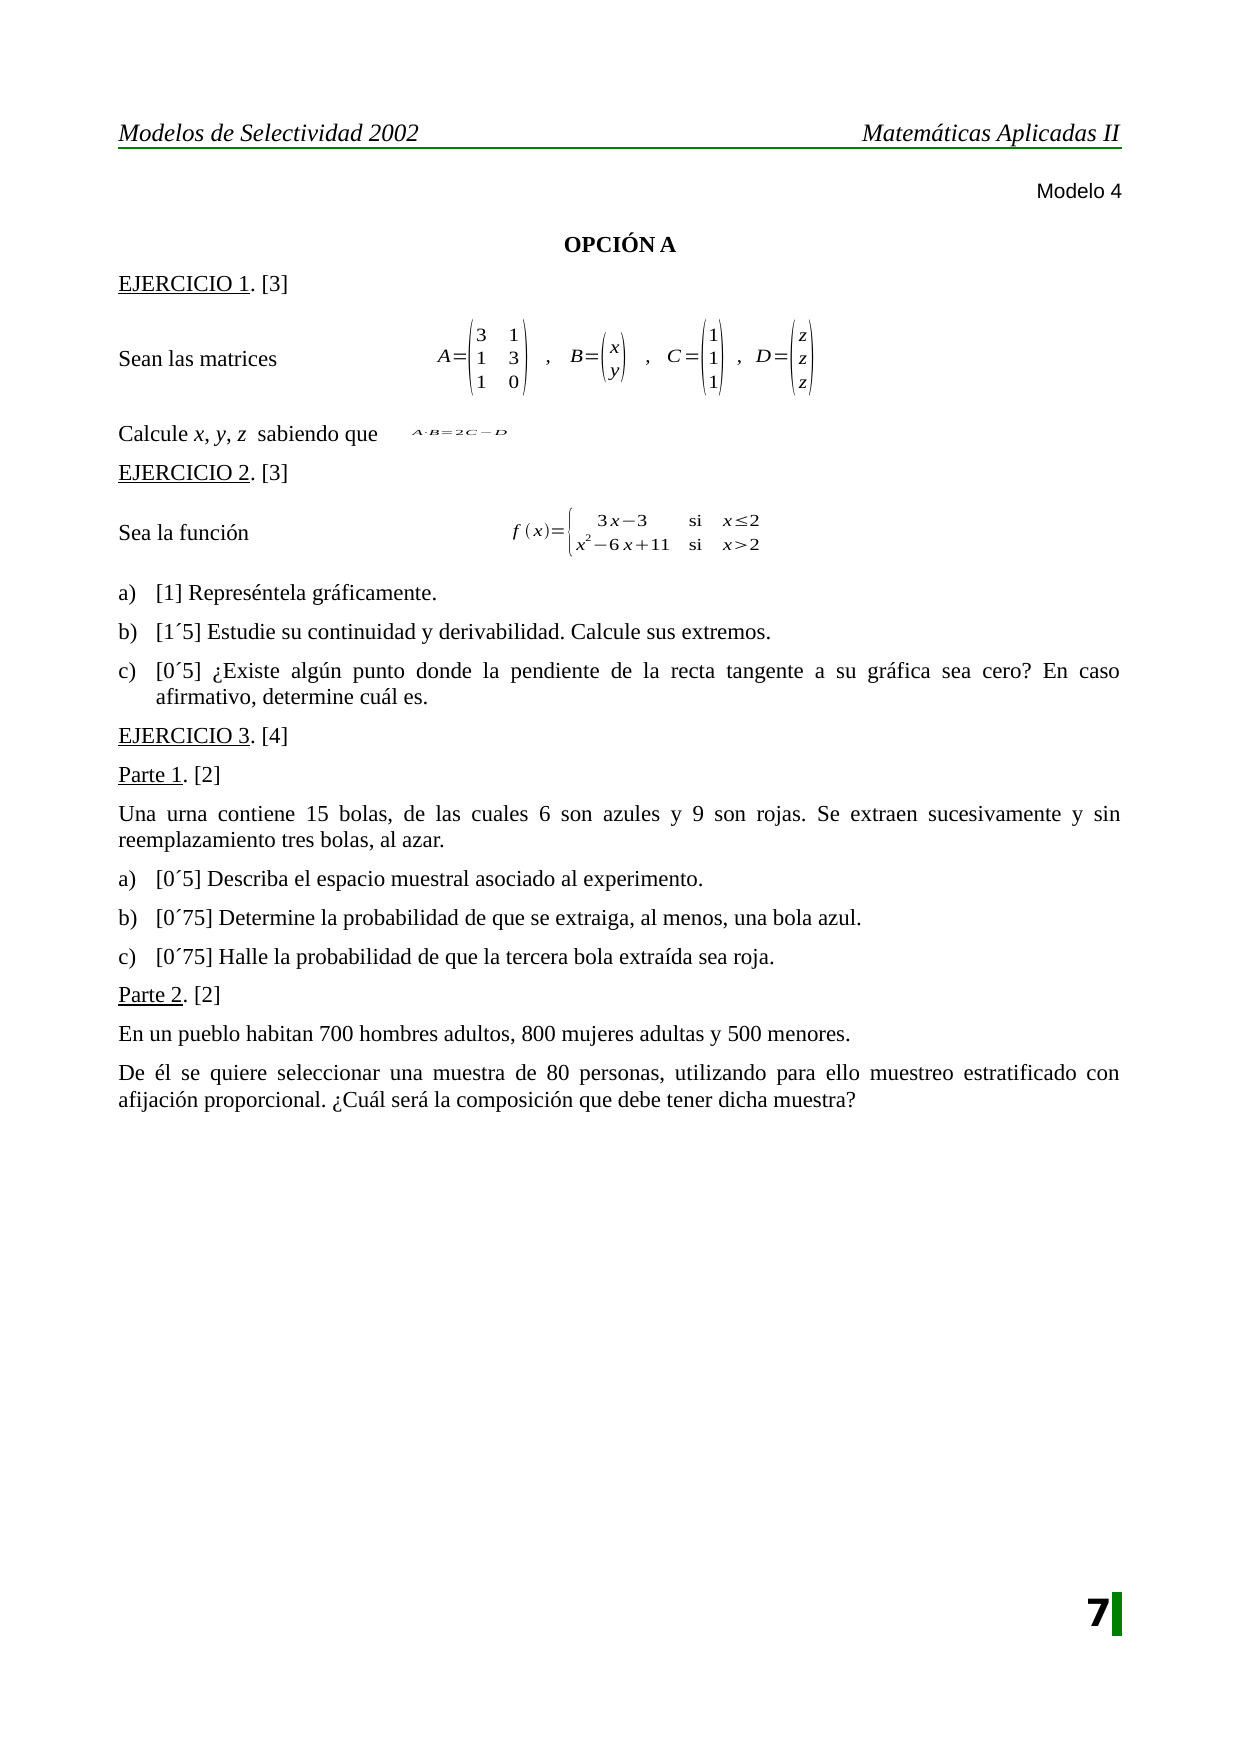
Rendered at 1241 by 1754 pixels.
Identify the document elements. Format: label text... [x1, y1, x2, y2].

text En un pueblo habitan 700 hombres adultos, 800 mujeres adultas y 500 menores. [118, 1020, 1122, 1047]
list [0´75] Halle la probabilidad de que la tercera bola extraída sea roja. [118, 943, 1122, 969]
text EJERCICIO 3. [4] [118, 722, 1122, 748]
list [0´5] Describa el espacio muestral asociado al experimento. [118, 865, 1122, 891]
text EJERCICIO 2. [3] [118, 459, 1122, 486]
list [0´5] ¿Existe algún punto donde la pendiente de la recta tangente a su gráfica sea cero? En caso afirmativo, determine cuál es. [118, 657, 1122, 709]
text De él se quiere seleccionar una muestra de 80 personas, utilizando para ello muestreo estratificado con afijación proporcional. ¿Cuál será la composición que debe tener dicha muestra? [118, 1059, 1122, 1112]
list [1´5] Estudie su continuidad y derivabilidad. Calcule sus extremos. [118, 618, 1122, 644]
list [1] Represéntela gráficamente. [118, 579, 1122, 606]
text Sean las matrices [118, 309, 1122, 407]
text Una urna contiene 15 bolas, de las cuales 6 son azules y 9 son rojas. Se extraen sucesivamente y sin reemplazamiento tres bolas, al azar. [118, 800, 1122, 852]
text Parte 2. [2] [118, 982, 1122, 1008]
text EJERCICIO 1. [3] [118, 270, 1122, 296]
text Modelo 4 [118, 178, 1122, 202]
list [0´75] Determine la probabilidad de que se extraiga, al menos, una bola azul. [118, 904, 1122, 930]
text Calcule x, y, z sabiendo que [118, 419, 1122, 447]
text Parte 1. [2] [118, 761, 1122, 787]
text OPCIÓN A [118, 231, 1122, 257]
text Sea la función [118, 498, 1122, 567]
